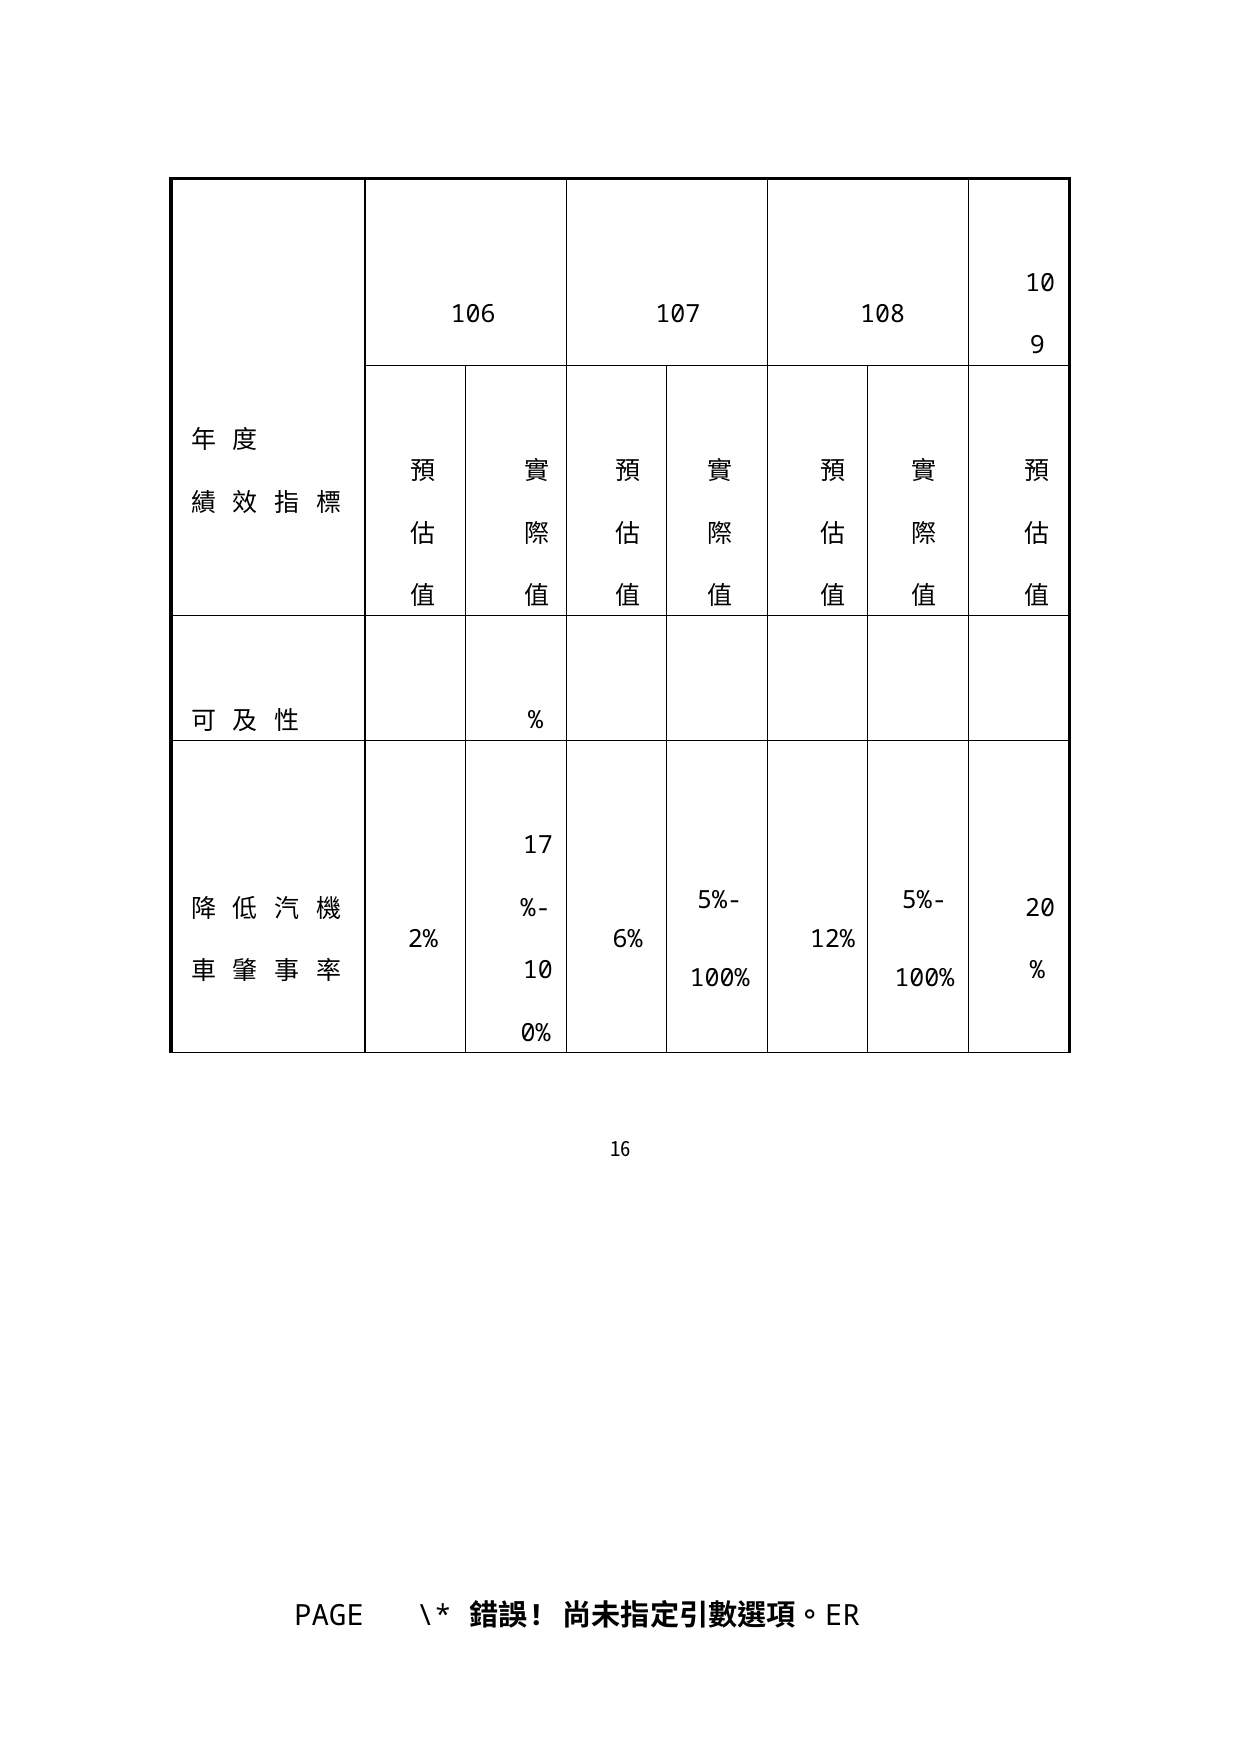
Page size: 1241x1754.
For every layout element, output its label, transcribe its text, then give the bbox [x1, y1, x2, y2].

table_cell [969, 616, 1068, 740]
table_cell [768, 616, 867, 740]
table_cell 12% [768, 741, 867, 1052]
table_cell 實際值 [667, 366, 767, 615]
table_cell 預估值 [768, 366, 867, 615]
table_cell 預估值 [366, 366, 465, 615]
table_cell 預估值 [969, 366, 1068, 615]
table_cell 5%- 100% [868, 741, 968, 1052]
table_cell 20% [969, 741, 1068, 1052]
table_cell [667, 616, 767, 740]
table_cell 6% [567, 741, 666, 1052]
table_cell % [466, 616, 566, 740]
table_header 106 [366, 180, 566, 365]
table_cell 可及性 [173, 616, 364, 740]
table_header 年度 績效指標 [173, 180, 364, 615]
table_header 109 [969, 180, 1068, 365]
table_cell 降低汽機車肇事率 [173, 741, 364, 1052]
table_cell [868, 616, 968, 740]
table_cell 17%- 100% [466, 741, 566, 1052]
table_header 107 [567, 180, 767, 365]
table_cell 2% [366, 741, 465, 1052]
table_header 108 [768, 180, 968, 365]
table_cell [567, 616, 666, 740]
table_cell [366, 616, 465, 740]
table_cell 預估值 [567, 366, 666, 615]
table_cell 實際值 [466, 366, 566, 615]
table_cell 5%- 100% [667, 741, 767, 1052]
table_cell 實際值 [868, 366, 968, 615]
